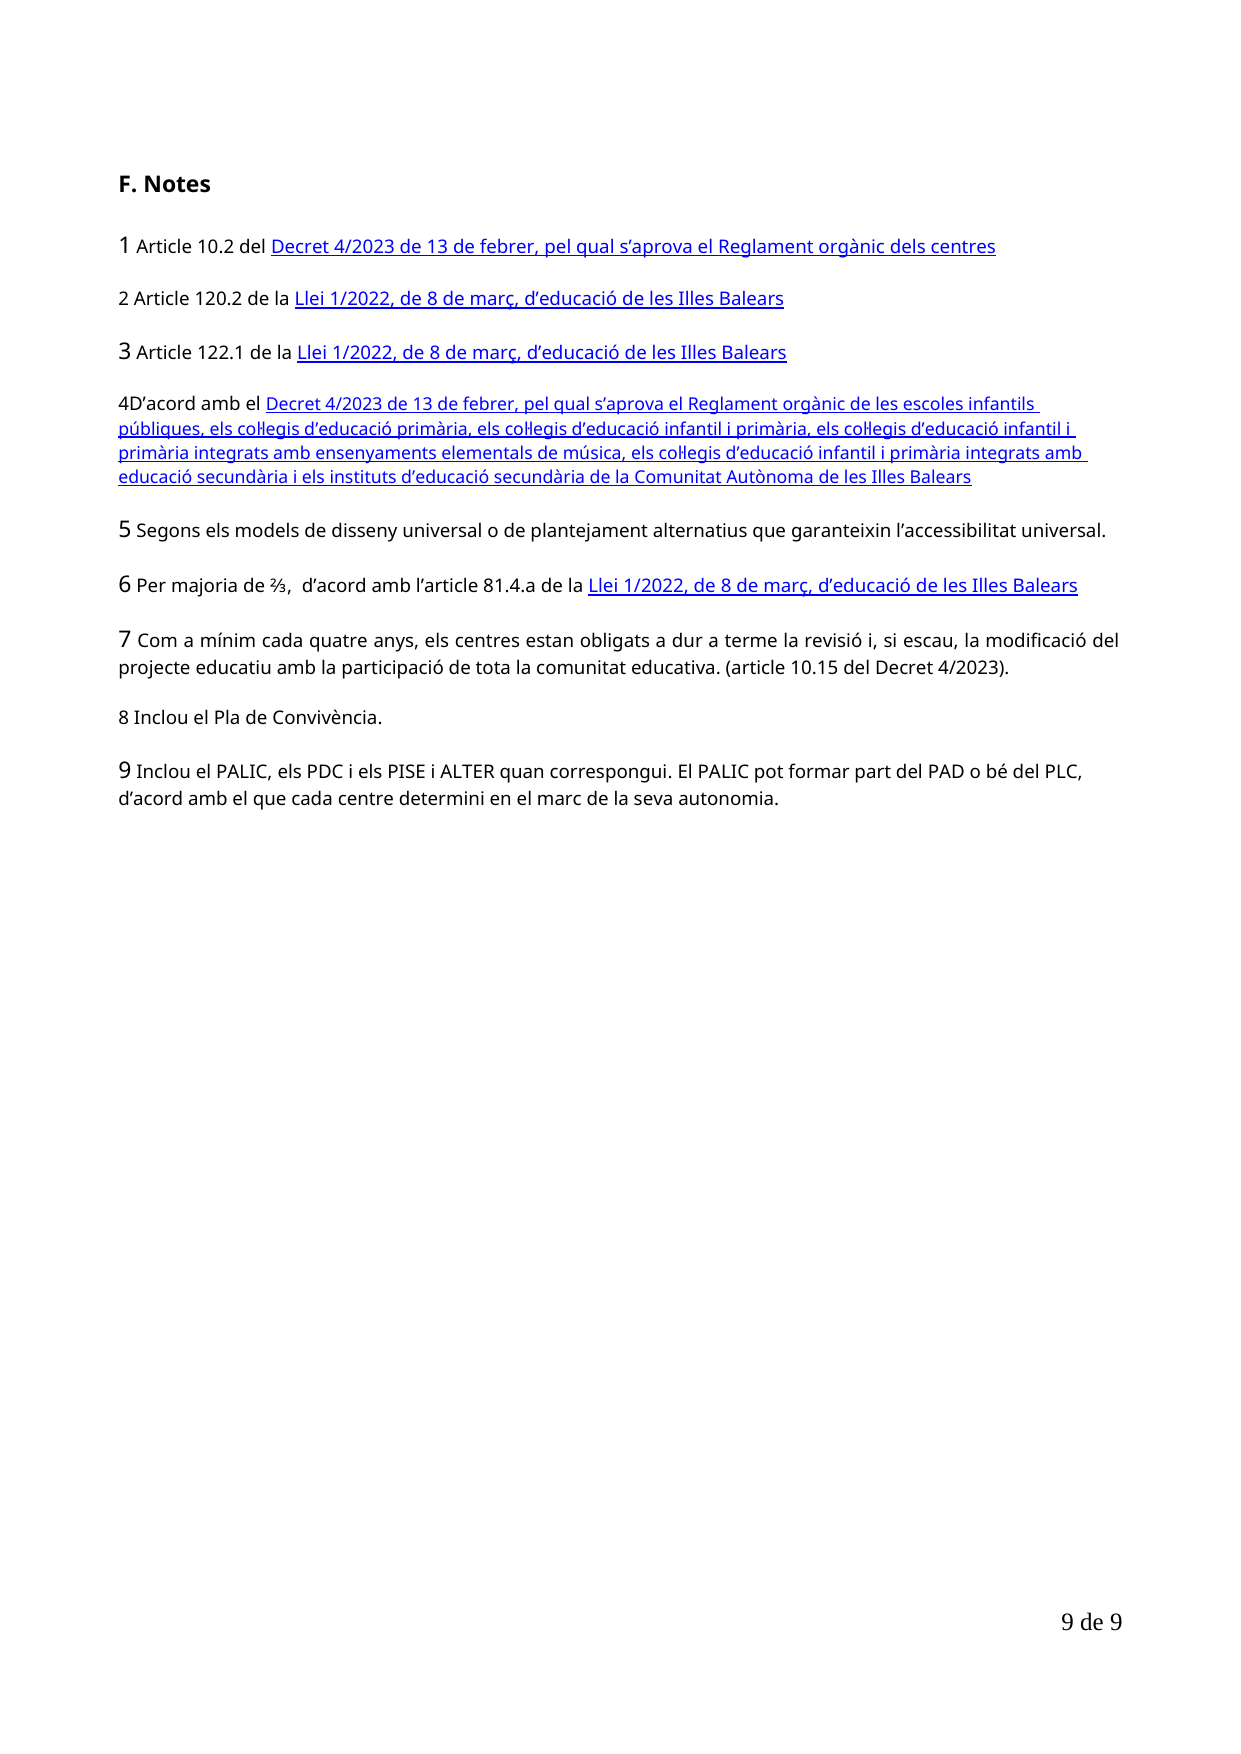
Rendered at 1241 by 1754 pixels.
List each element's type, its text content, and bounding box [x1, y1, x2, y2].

text Article 122.1 de la Llei 1/2022, de 8 de març, d’educació de les Illes Balears [118, 335, 1122, 366]
text Article 10.2 del Decret 4/2023 de 13 de febrer, pel qual s’aprova el Reglament orgànic dels centres [118, 229, 1122, 260]
list Segons els models de disseny universal o de plantejament alternatius que garanteixin l’accessibilitat universal. [118, 513, 1122, 544]
text D’acord amb el Decret 4/2023 de 13 de febrer, pel qual s’aprova el Reglament orgànic de les escoles infantils públiques, els col·legis d’educació primària, els col·legis d’educació infantil i primària, els col·legis d’educació infantil i primària integrats amb ensenyaments elementals de música, els col·legis d’educació infantil i primària integrats amb educació secundària i els instituts d’educació secundària de la Comunitat Autònoma de les Illes Balears [118, 391, 1122, 488]
text Article 120.2 de la Llei 1/2022, de 8 de març, d’educació de les Illes Balears [118, 286, 1122, 311]
